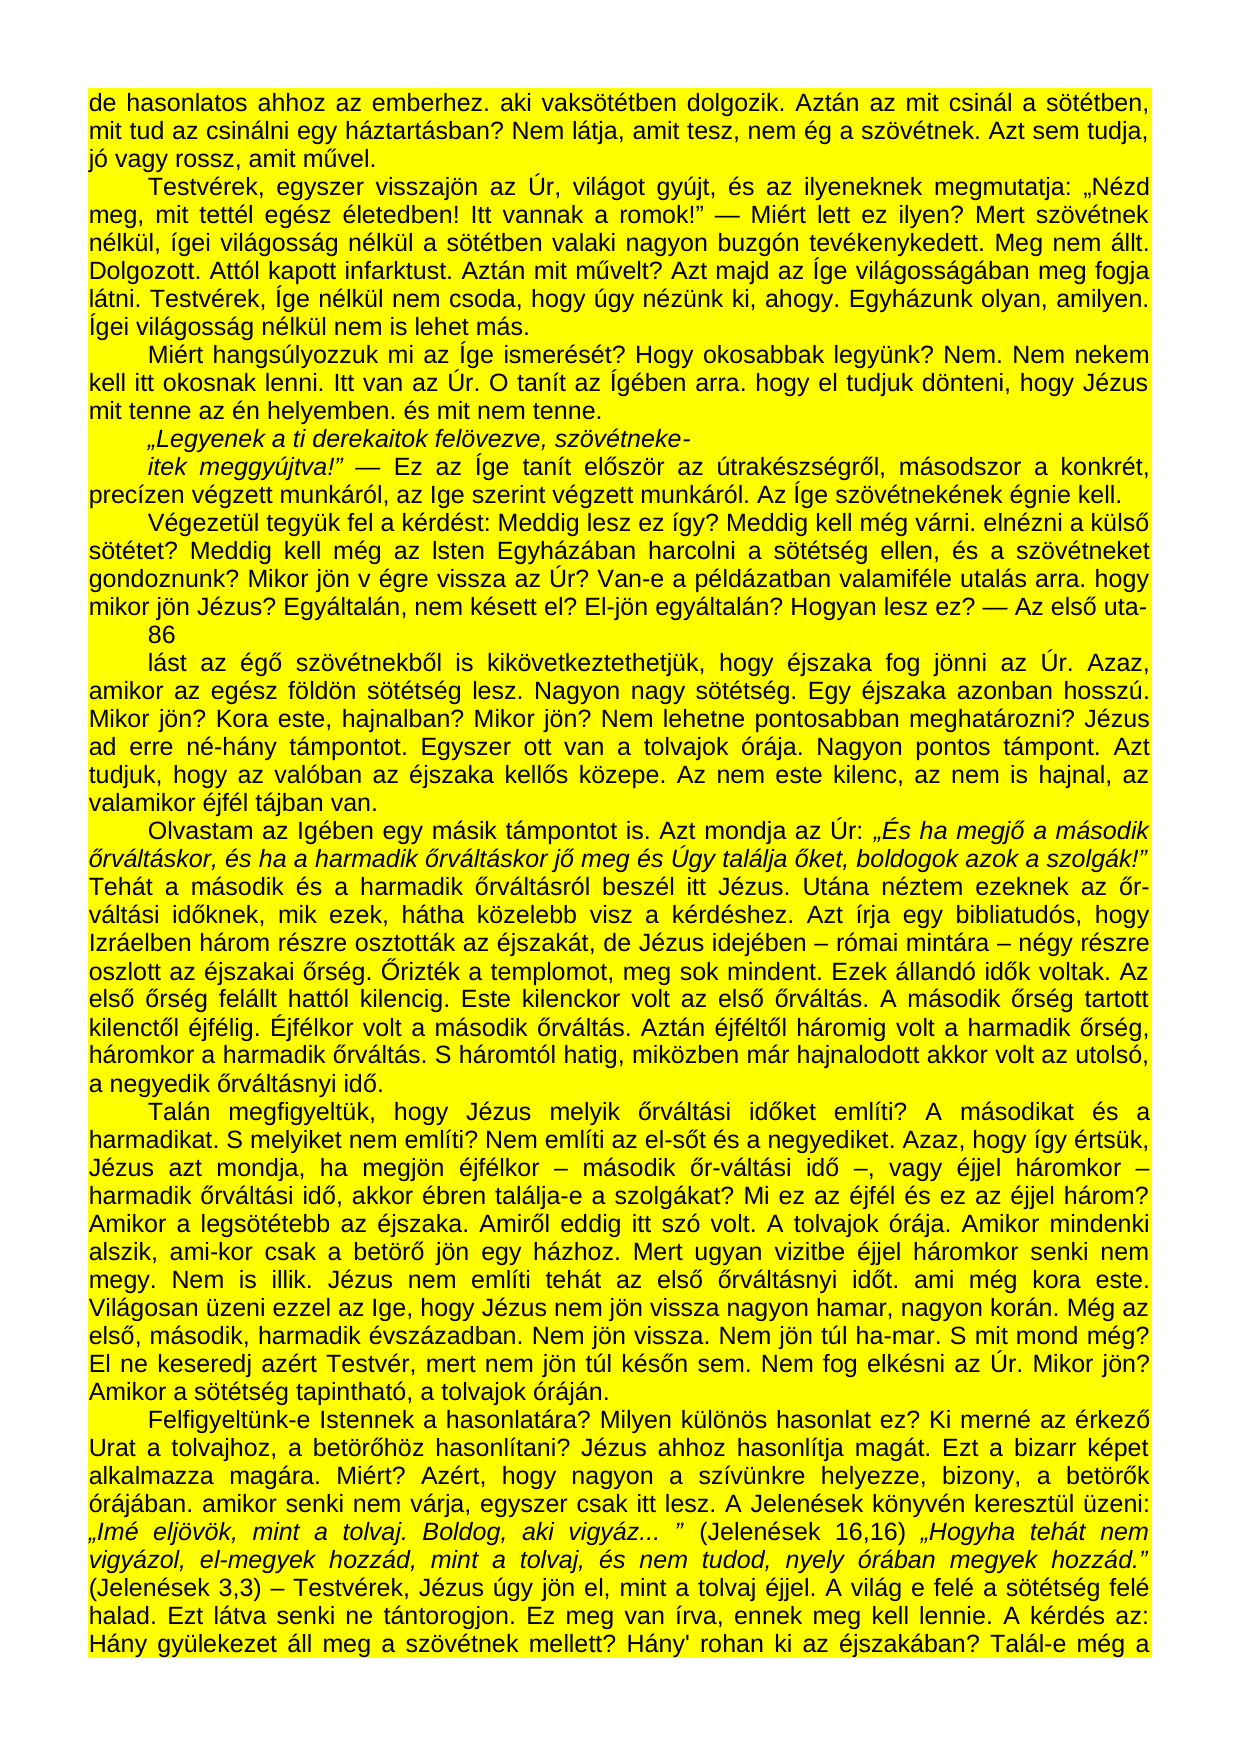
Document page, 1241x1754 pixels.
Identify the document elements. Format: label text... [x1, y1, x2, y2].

text „Legyenek a ti derekaitok felövezve, szövétneke‑ [88, 425, 1152, 453]
text 86 [88, 621, 1152, 649]
text Végezetül tegyük fel a kérdést: Meddig lesz ez így? Meddig kell még várni. elnézni a külső sötétet? Meddig kell még az lsten Egyházában harcolni a sötétség ellen, és a szövétneket gondoznunk? Mikor jön v égre vissza az Úr? Van-e a példázatban valamiféle utalás arra. hogy mikor jön Jézus? Egyáltalán, nem késett el? El-jön egyáltalán? Hogyan lesz ez? — Az első uta- [88, 509, 1152, 621]
text Felfigyeltünk-e Istennek a hasonlatára? Milyen különös hasonlat ez? Ki merné az érkező Urat a tolvajhoz, a betörőhöz hasonlítani? Jézus ahhoz hasonlítja magát. Ezt a bizarr képet alkalmazza magára. Miért? Azért, hogy nagyon a szívünkre helyezze, bizony, a betörők órájában. amikor senki nem várja, egyszer csak itt lesz. A Jelenések könyvén keresztül üzeni: „Imé eljövök, mint a tolvaj. Boldog, aki vigyáz... ” (Jelenések 16,16) „Hogyha tehát nem vigyázol, el-megyek hozzád, mint a tolvaj, és nem tudod, nyely órában megyek hozzád.” (Jelenések 3,3) – Testvérek, Jézus úgy jön el, mint a tolvaj éjjel. A világ e felé a sötétség felé halad. Ezt látva senki ne tántorogjon. Ez meg van írva, ennek meg kell lennie. A kérdés az: Hány gyülekezet áll meg a szövétnek mellett? Hány' rohan ki az éjszakában? Talál-e még a [88, 1406, 1152, 1658]
text Miért hangsúlyozzuk mi az Íge ismerését? Hogy okosabbak legyünk? Nem. Nem nekem kell itt okosnak lenni. Itt van az Úr. O tanít az Ígében arra. hogy el tudjuk dönteni, hogy Jézus mit tenne az én helyemben. és mit nem tenne. [88, 341, 1152, 425]
text Olvastam az Igében egy másik támpontot is. Azt mondja az Úr: „És ha megjő a második őrváltáskor, és ha a harmadik őrváltáskor jő meg és Úgy találja őket, boldogok azok a szolgák!” Tehát a második és a harmadik őrváltásról beszél itt Jézus. Utána néztem ezeknek az őr-váltási időknek, mik ezek, hátha közelebb visz a kérdéshez. Azt írja egy bibliatudós, hogy Izráelben három részre osztották az éjszakát, de Jézus idejében – római mintára – négy részre oszlott az éjszakai őrség. Őrizték a templomot, meg sok mindent. Ezek állandó idők voltak. Az első őrség felállt hattól kilencig. Este kilenckor volt az első őrváltás. A második őrség tartott kilenctől éjfélig. Éjfélkor volt a második őrváltás. Aztán éjféltől háromig volt a harmadik őrség, háromkor a harmadik őrváltás. S háromtól hatig, miközben már hajnalodott akkor volt az utolsó, a negyedik őrváltásnyi idő. [88, 817, 1152, 1097]
text Talán megfigyeltük, hogy Jézus melyik őrváltási időket említi? A másodikat és a harmadikat. S melyiket nem említi? Nem említi az el-sőt és a negyediket. Azaz, hogy így értsük, Jézus azt mondja, ha megjön éjfélkor – második őr-váltási idő –, vagy éjjel háromkor – harmadik őrváltási idő, akkor ébren találja-e a szolgákat? Mi ez az éjfél és ez az éjjel három? Amikor a legsötétebb az éjszaka. Amiről eddig itt szó volt. A tolvajok órája. Amikor mindenki alszik, ami-kor csak a betörő jön egy házhoz. Mert ugyan vizitbe éjjel háromkor senki nem megy. Nem is illik. Jézus nem említi tehát az első őrváltásnyi időt. ami még kora este. Világosan üzeni ezzel az Ige, hogy Jézus nem jön vissza nagyon hamar, nagyon korán. Még az első, második, harmadik évszázadban. Nem jön vissza. Nem jön túl ha-mar. S mit mond még? El ne keseredj azért Testvér, mert nem jön túl későn sem. Nem fog elkésni az Úr. Mikor jön? Amikor a sötétség tapintható, a tolvajok óráján. [88, 1097, 1152, 1406]
text itek meggyújtva!” — Ez az Íge tanít először az útrakészségről, másodszor a konkrét, precízen végzett munkáról, az Ige szerint végzett munkáról. Az Íge szövétnekének égnie kell. [88, 453, 1152, 509]
text lást az égő szövétnekből is kikövetkeztethetjük, hogy éjszaka fog jönni az Úr. Azaz, amikor az egész földön sötétség lesz. Nagyon nagy sötétség. Egy éjszaka azonban hosszú. Mikor jön? Kora este, hajnalban? Mikor jön? Nem lehetne pontosabban meghatározni? Jézus ad erre né-hány támpontot. Egyszer ott van a tolvajok órája. Nagyon pontos támpont. Azt tudjuk, hogy az valóban az éjszaka kellős közepe. Az nem este kilenc, az nem is hajnal, az valamikor éjfél tájban van. [88, 649, 1152, 817]
text de hasonlatos ahhoz az emberhez. aki vaksötétben dolgozik. Aztán az mit csinál a sötétben, mit tud az csinálni egy háztartásban? Nem látja, amit tesz, nem ég a szövétnek. Azt sem tudja, jó vagy rossz, amit művel. [88, 88, 1152, 173]
text Testvérek, egyszer visszajön az Úr, világot gyújt, és az ilyeneknek megmutatja: „Nézd meg, mit tettél egész életedben! Itt vannak a romok!” — Miért lett ez ilyen? Mert szövétnek nélkül, ígei világosság nélkül a sötétben valaki nagyon buzgón tevékenykedett. Meg nem állt. Dolgozott. Attól kapott infarktust. Aztán mit művelt? Azt majd az Íge világosságában meg fogja látni. Testvérek, Íge nélkül nem csoda, hogy úgy nézünk ki, ahogy. Egyházunk olyan, amilyen. Ígei világosság nélkül nem is lehet más. [88, 173, 1152, 341]
